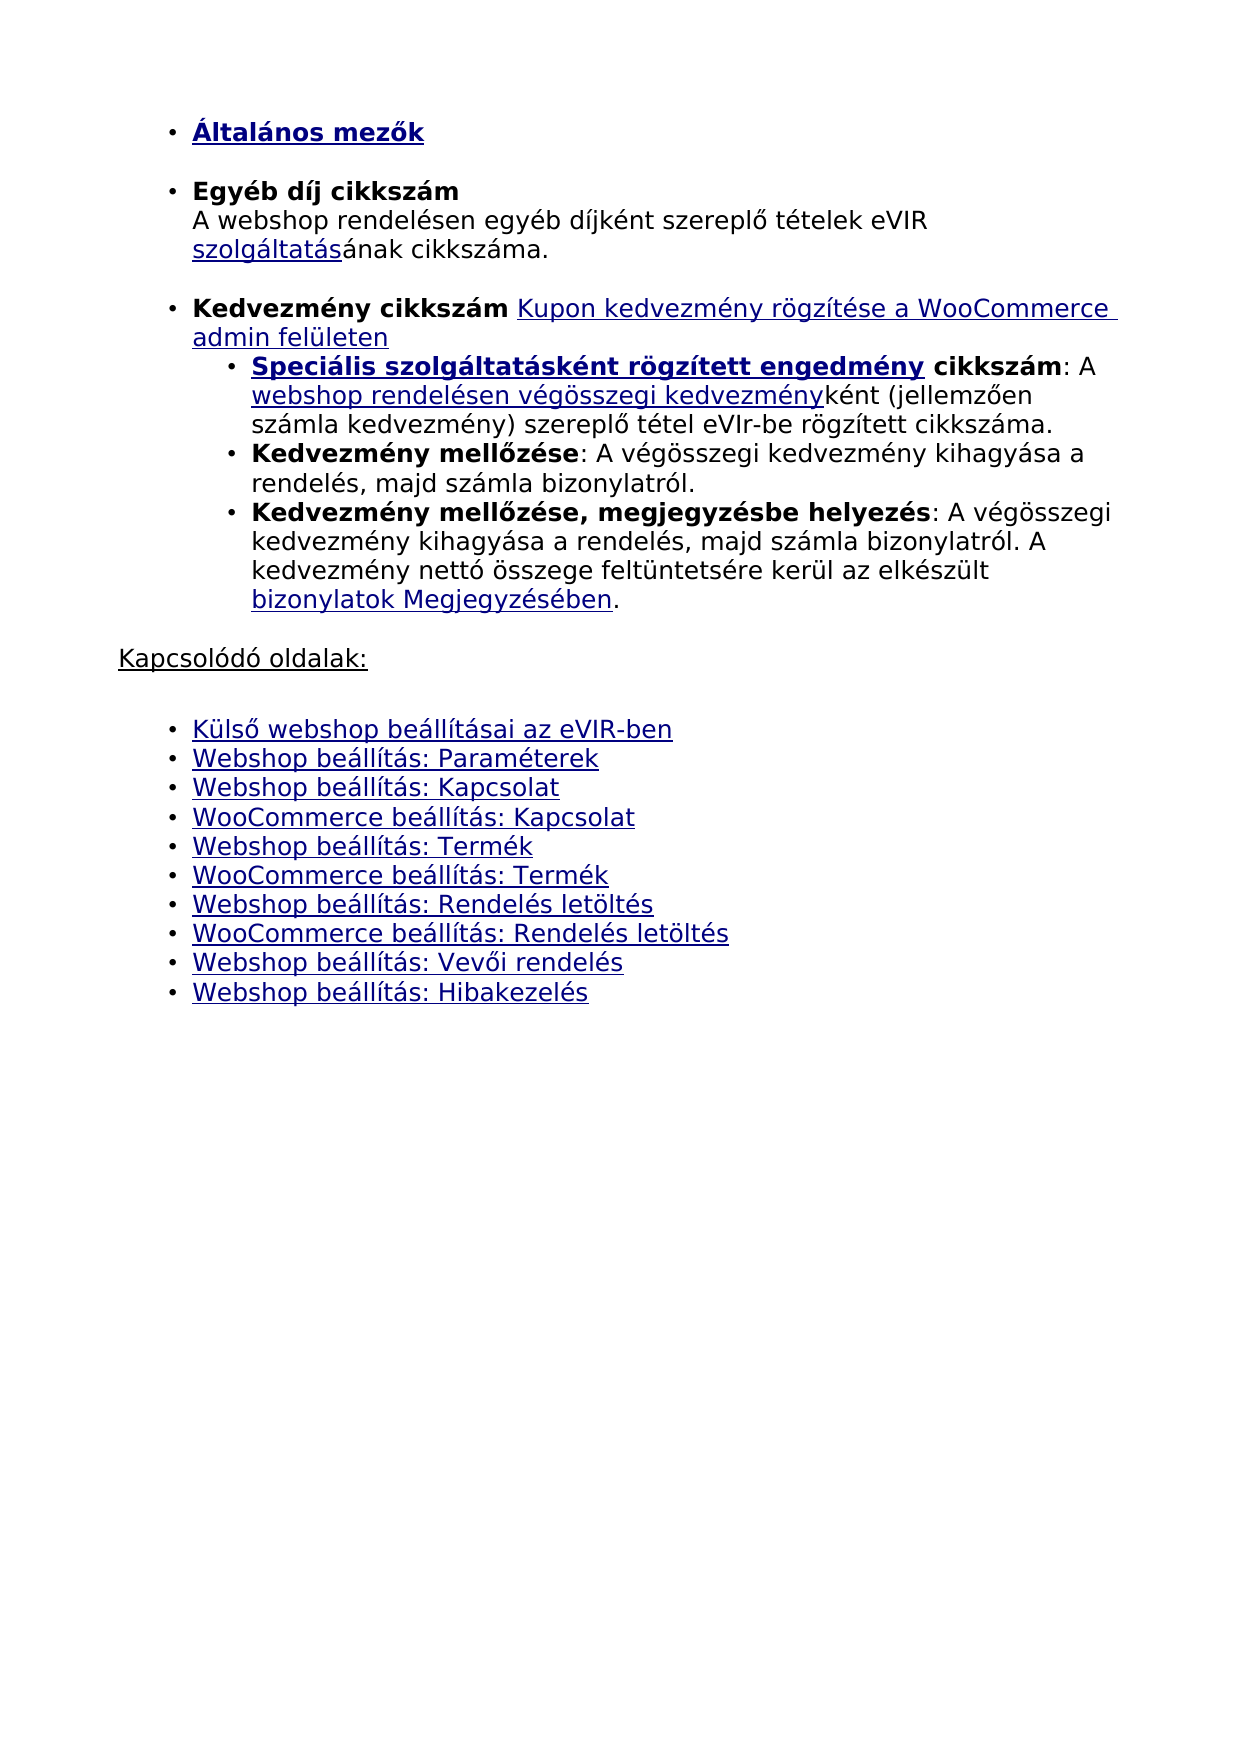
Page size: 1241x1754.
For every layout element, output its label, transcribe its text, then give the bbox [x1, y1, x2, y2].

list Speciális szolgáltatásként rögzített engedmény cikkszám: A webshop rendelésen végösszegi kedvezményként (jellemzően számla kedvezmény) szereplő tétel eVIr-be rögzített cikkszáma. [236, 352, 1122, 439]
list Webshop beállítás: Rendelés letöltés [177, 890, 1122, 919]
list Webshop beállítás: Vevői rendelés [177, 948, 1122, 978]
list Külső webshop beállításai az eVIR-ben [177, 715, 1122, 744]
list WooCommerce beállítás: Termék [177, 861, 1122, 890]
list Egyéb díj cikkszám A webshop rendelésen egyéb díjként szereplő tételek eVIR szolgáltatásának cikkszáma. [177, 177, 1122, 264]
list Kedvezmény mellőzése, megjegyzésbe helyezés: A végösszegi kedvezmény kihagyása a rendelés, majd számla bizonylatról. A kedvezmény nettó összege feltüntetsére kerül az elkészült bizonylatok Megjegyzésében. [236, 498, 1122, 614]
list Webshop beállítás: Hibakezelés [177, 978, 1122, 1007]
text Kapcsolódó oldalak: [118, 644, 1122, 673]
list Kedvezmény mellőzése: A végösszegi kedvezmény kihagyása a rendelés, majd számla bizonylatról. [236, 439, 1122, 498]
list Webshop beállítás: Paraméterek [177, 744, 1122, 773]
list WooCommerce beállítás: Rendelés letöltés [177, 919, 1122, 948]
list Általános mezők [177, 118, 1122, 147]
list WooCommerce beállítás: Kapcsolat [177, 803, 1122, 832]
list Kedvezmény cikkszám Kupon kedvezmény rögzítése a WooCommerce admin felületen [177, 294, 1122, 352]
list Webshop beállítás: Kapcsolat [177, 773, 1122, 803]
list Webshop beállítás: Termék [177, 832, 1122, 861]
